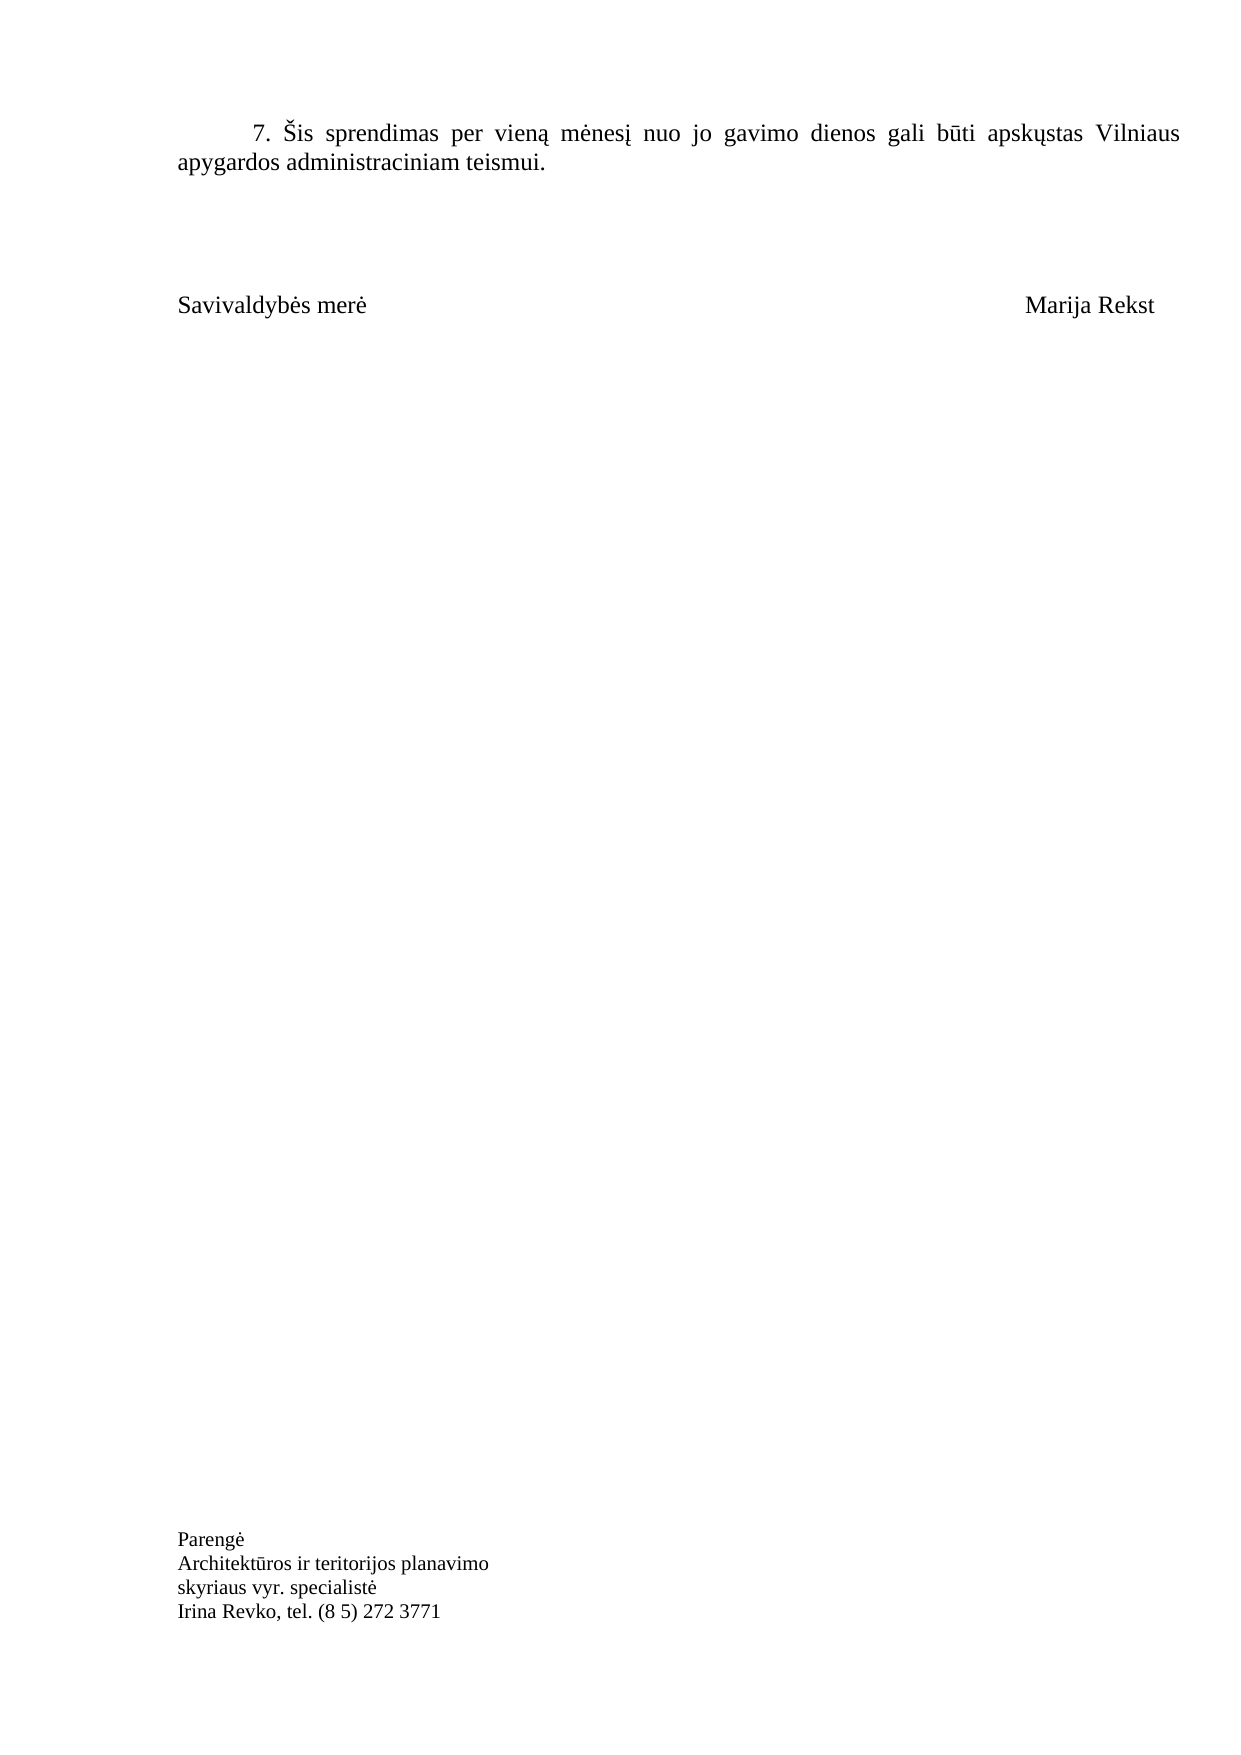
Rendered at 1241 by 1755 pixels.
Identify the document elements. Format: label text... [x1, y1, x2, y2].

text skyriaus vyr. specialistė [177, 1575, 1181, 1599]
text Savivaldybės merė Marija Rekst [177, 291, 1181, 319]
text Parengė [177, 1527, 1181, 1551]
text Irina Revko, tel. (8 5) 272 3771 [177, 1599, 1181, 1623]
text Architektūros ir teritorijos planavimo [177, 1551, 1181, 1575]
text 7. Šis sprendimas per vieną mėnesį nuo jo gavimo dienos gali būti apskųstas Vilniaus apygardos administraciniam teismui. [177, 118, 1181, 176]
